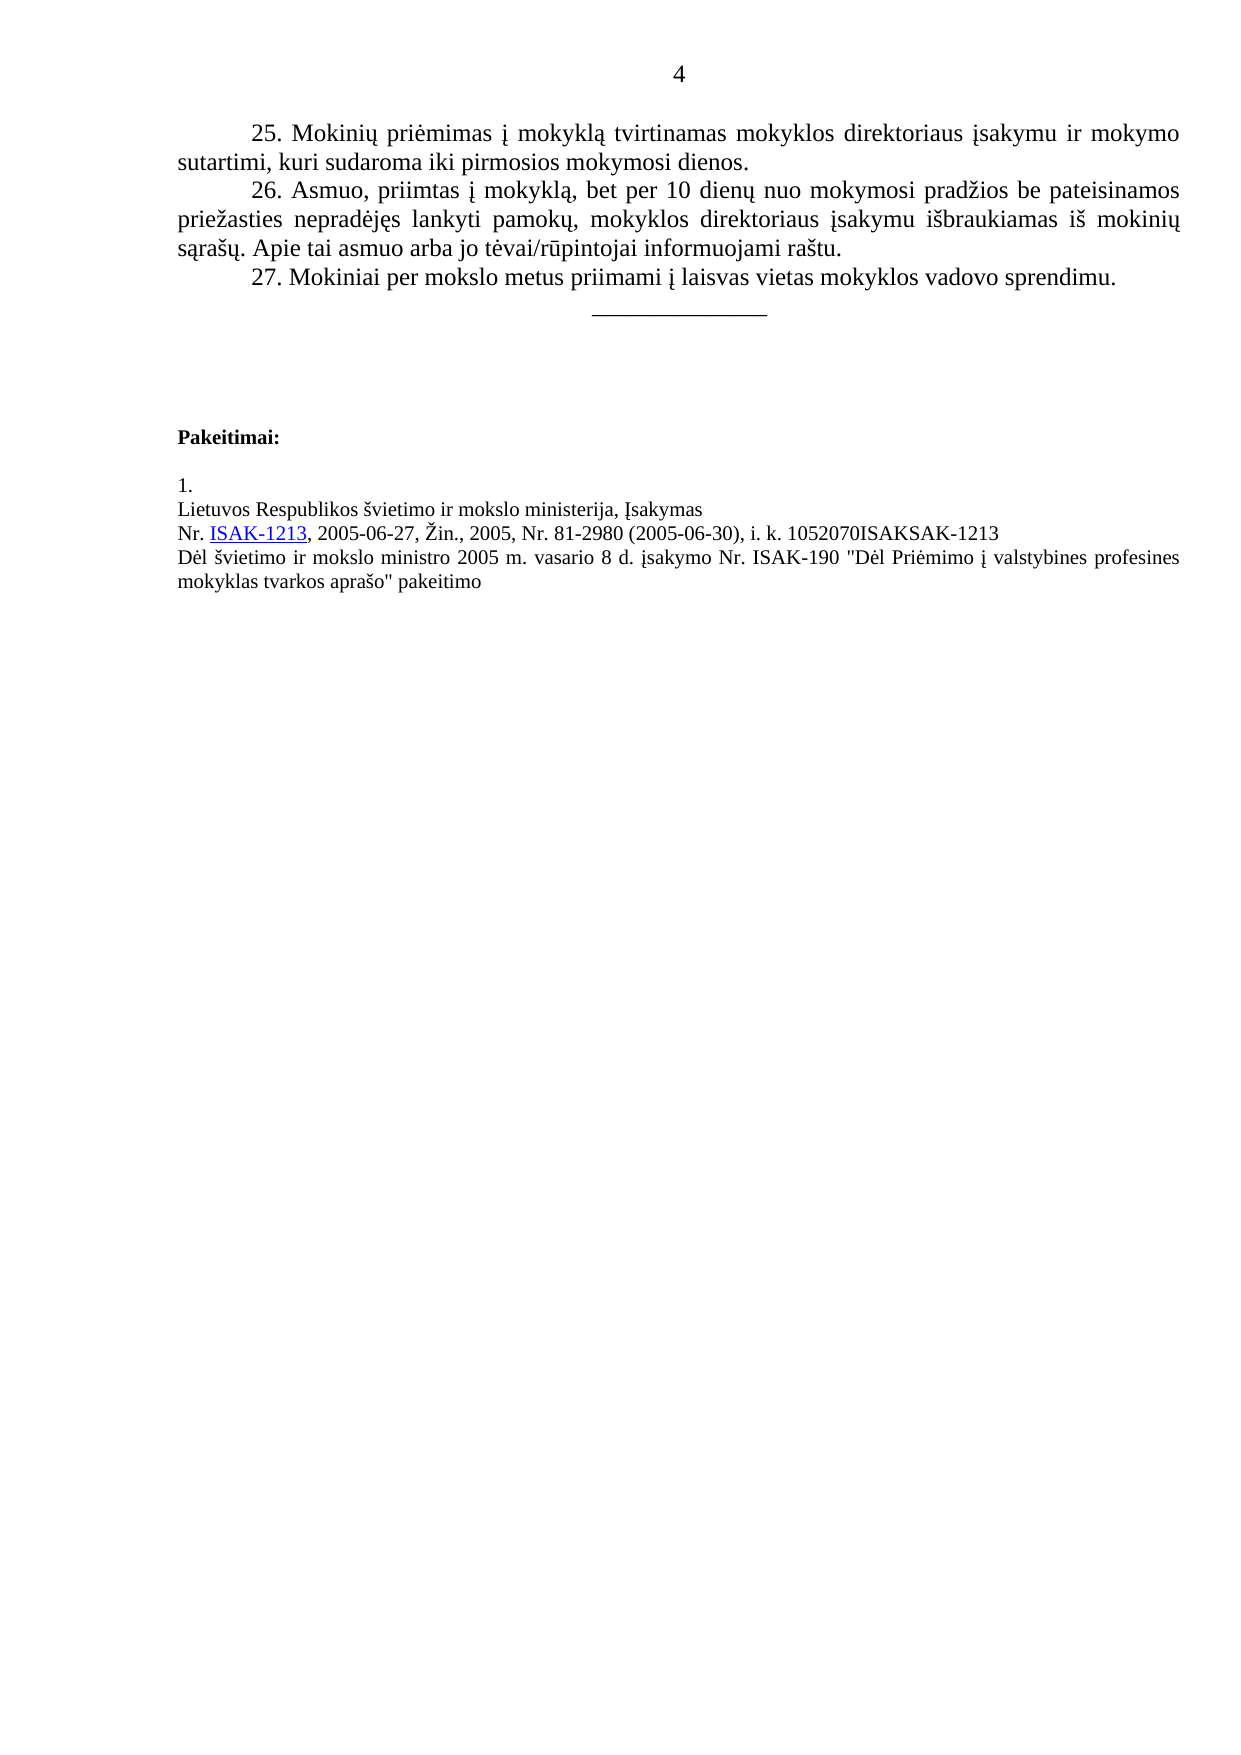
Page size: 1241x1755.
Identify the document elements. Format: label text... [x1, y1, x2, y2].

text Nr. ISAK-1213, 2005-06-27, Žin., 2005, Nr. 81-2980 (2005-06-30), i. k. 1052070ISAKSAK-1213 [177, 521, 1181, 545]
text 27. Mokiniai per mokslo metus priimami į laisvas vietas mokyklos vadovo sprendimu. [177, 262, 1181, 291]
text Pakeitimai: [177, 425, 1181, 449]
text Lietuvos Respublikos švietimo ir mokslo ministerija, Įsakymas [177, 497, 1181, 521]
text 25. Mokinių priėmimas į mokyklą tvirtinamas mokyklos direktoriaus įsakymu ir mokymo sutartimi, kuri sudaroma iki pirmosios mokymosi dienos. [177, 118, 1181, 176]
text 26. Asmuo, priimtas į mokyklą, bet per 10 dienų nuo mokymosi pradžios be pateisinamos priežasties nepradėjęs lankyti pamokų, mokyklos direktoriaus įsakymu išbraukiamas iš mokinių sąrašų. Apie tai asmuo arba jo tėvai/rūpintojai informuojami raštu. [177, 176, 1181, 262]
text Dėl švietimo ir mokslo ministro 2005 m. vasario 8 d. įsakymo Nr. ISAK-190 "Dėl Priėmimo į valstybines profesines mokyklas tvarkos aprašo" pakeitimo [177, 545, 1181, 593]
text ______________ [177, 291, 1181, 319]
text 1. [177, 473, 1181, 497]
